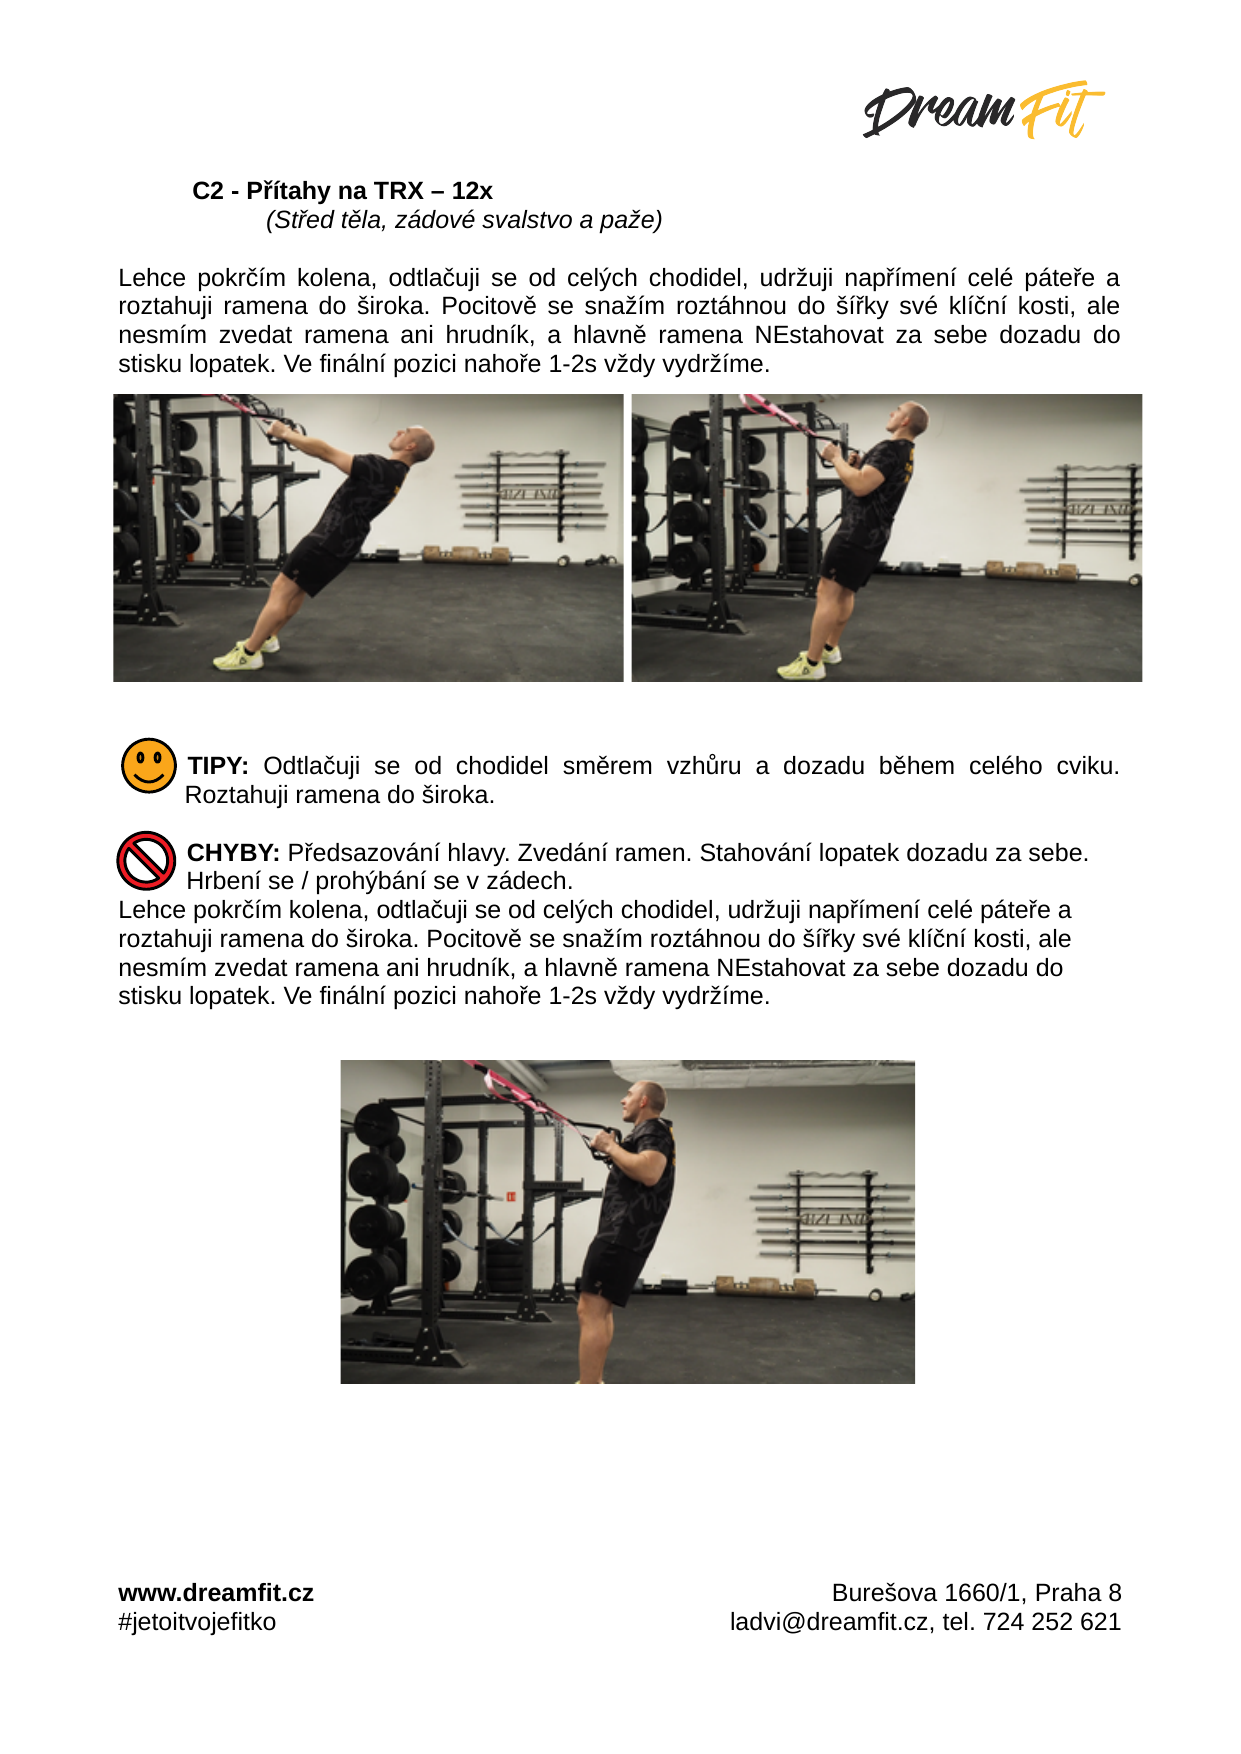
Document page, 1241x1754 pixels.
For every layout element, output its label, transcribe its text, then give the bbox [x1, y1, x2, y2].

text CHYBY: Předsazování hlavy. Zvedání ramen. Stahování lopatek dozadu za sebe. Hrbení se / prohýbání se v zádech. Lehce pokrčím kolena, odtlačuji se od celých chodidel, udržuji napřímení celé páteře a roztahuji ramena do široka. Pocitově se snažím roztáhnou do šířky své klíční kosti, ale nesmím zvedat ramena ani hrudník, a hlavně ramena NEstahovat za sebe dozadu do stisku lopatek. Ve finální pozici nahoře 1-2s vždy vydržíme. [118, 838, 1122, 1010]
text Lehce pokrčím kolena, odtlačuji se od celých chodidel, udržuji napřímení celé páteře a roztahuji ramena do široka. Pocitově se snažím roztáhnou do šířky své klíční kosti, ale nesmím zvedat ramena ani hrudník, a hlavně ramena NEstahovat za sebe dozadu do stisku lopatek. Ve finální pozici nahoře 1-2s vždy vydržíme. [118, 263, 1122, 378]
picture [340, 1060, 916, 1384]
picture [843, 55, 1121, 172]
picture [631, 394, 1143, 682]
text (Střed těla, zádové svalstvo a paže) [118, 205, 1122, 234]
picture [113, 394, 624, 682]
text C2 - Přítahy na TRX – 12x [118, 176, 1122, 205]
text TIPY: Odtlačuji se od chodidel směrem vzhůru a dozadu během celého cviku. Roztahuji ramena do široka. [118, 751, 1122, 809]
